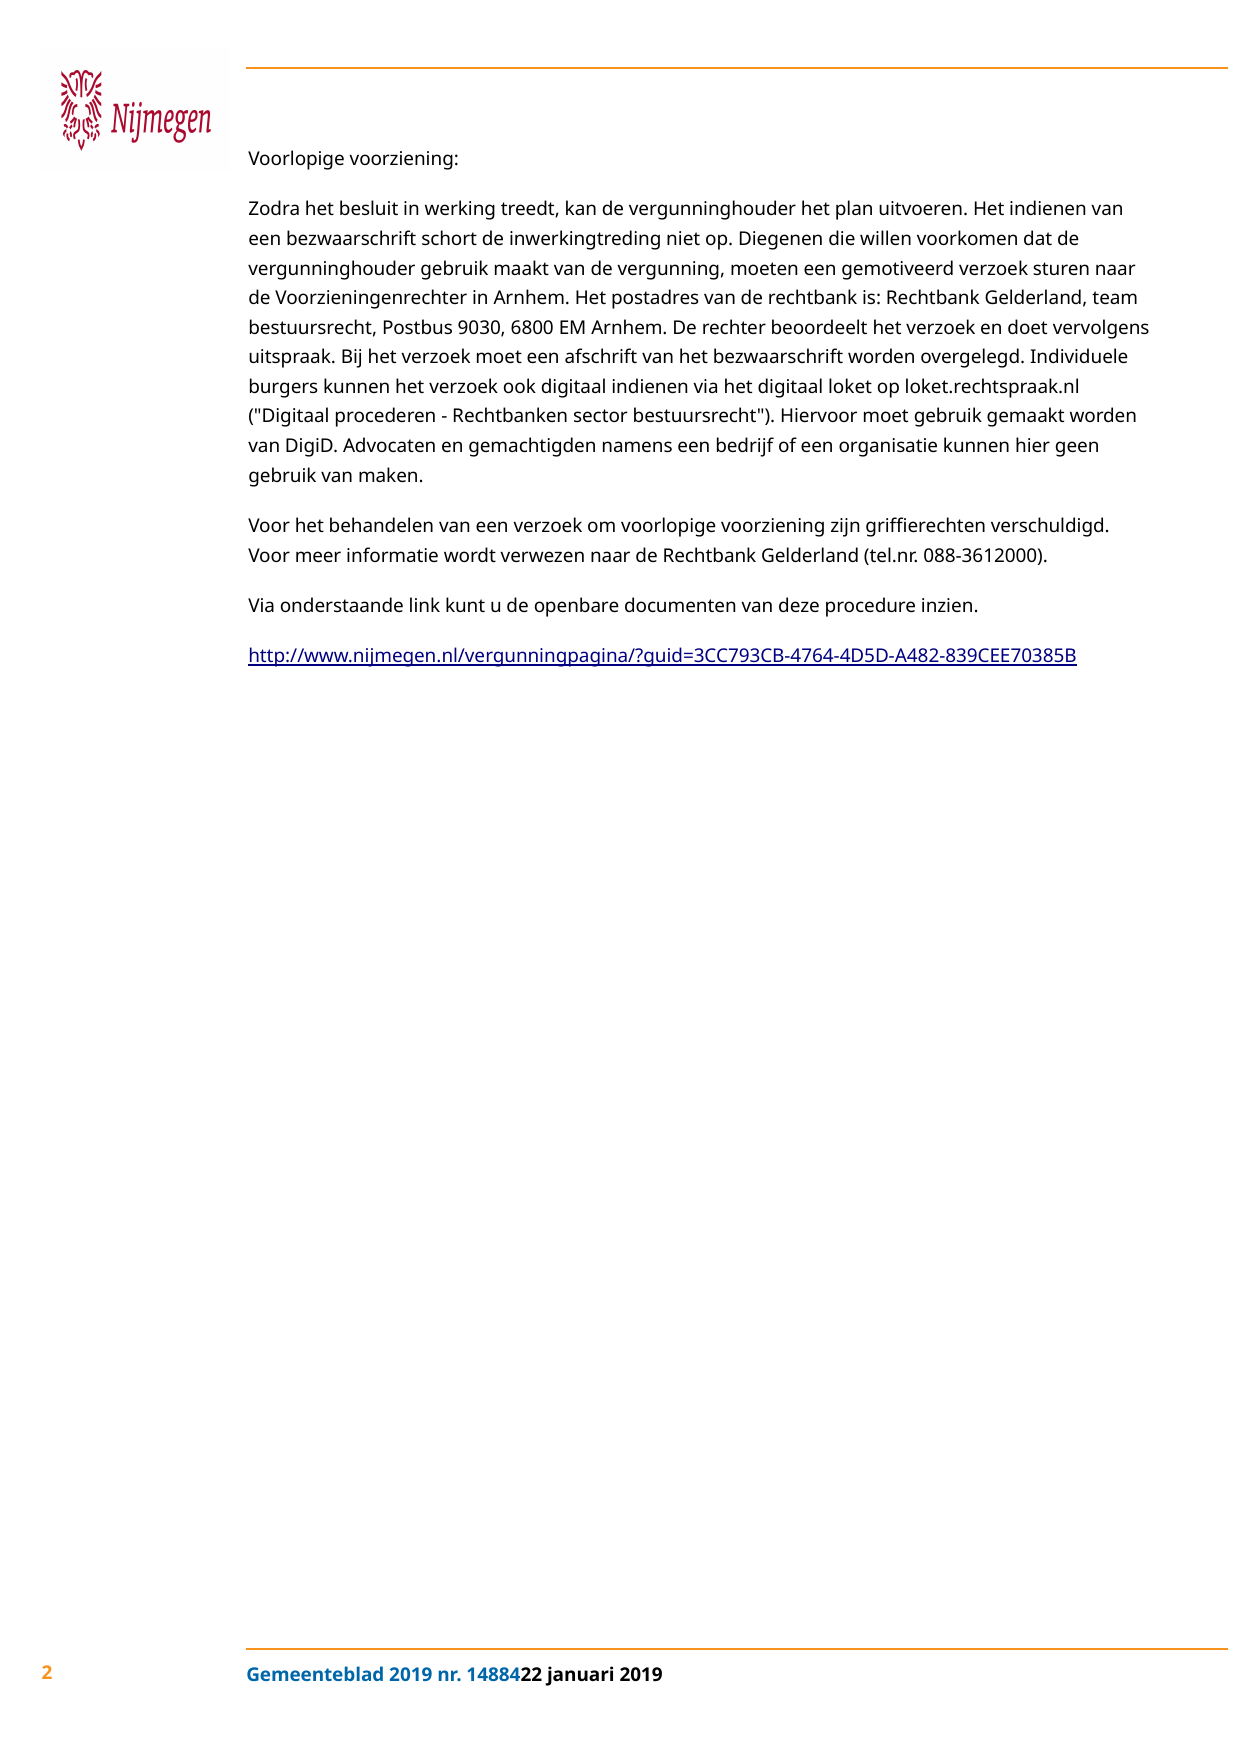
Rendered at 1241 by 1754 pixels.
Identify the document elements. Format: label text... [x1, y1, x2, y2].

picture [41, 47, 231, 172]
text Zodra het besluit in werking treedt, kan de vergunninghouder het plan uitvoeren. Het indienen van een bezwaarschrift schort de inwerkingtreding niet op. Diegenen die willen voorkomen dat de vergunninghouder gebruik maakt van de vergunning, moeten een gemotiveerd verzoek sturen naar de Voorzieningenrechter in Arnhem. Het postadres van de rechtbank is: Rechtbank Gelderland, team bestuursrecht, Postbus 9030, 6800 EM Arnhem. De rechter beoordeelt het verzoek en doet vervolgens uitspraak. Bij het verzoek moet een afschrift van het bezwaarschrift worden overgelegd. Individuele burgers kunnen het verzoek ook digitaal indienen via het digitaal loket op loket.rechtspraak.nl ("Digitaal procederen - Rechtbanken sector bestuursrecht"). Hiervoor moet gebruik gemaakt worden van DigiD. Advocaten en gemachtigden namens een bedrijf of een organisatie kunnen hier geen gebruik van maken. [248, 196, 1152, 488]
text Voor het behandelen van een verzoek om voorlopige voorziening zijn griffierechten verschuldigd. Voor meer informatie wordt verwezen naar de Rechtbank Gelderland (tel.nr. 088-3612000). [248, 512, 1152, 568]
text Voorlopige voorziening: [248, 145, 1152, 171]
text http://www.nijmegen.nl/vergunningpagina/?guid=3CC793CB-4764-4D5D-A482-839CEE70385B [248, 643, 1152, 668]
text Via onderstaande link kunt u de openbare documenten van deze procedure inzien. [248, 592, 1152, 618]
